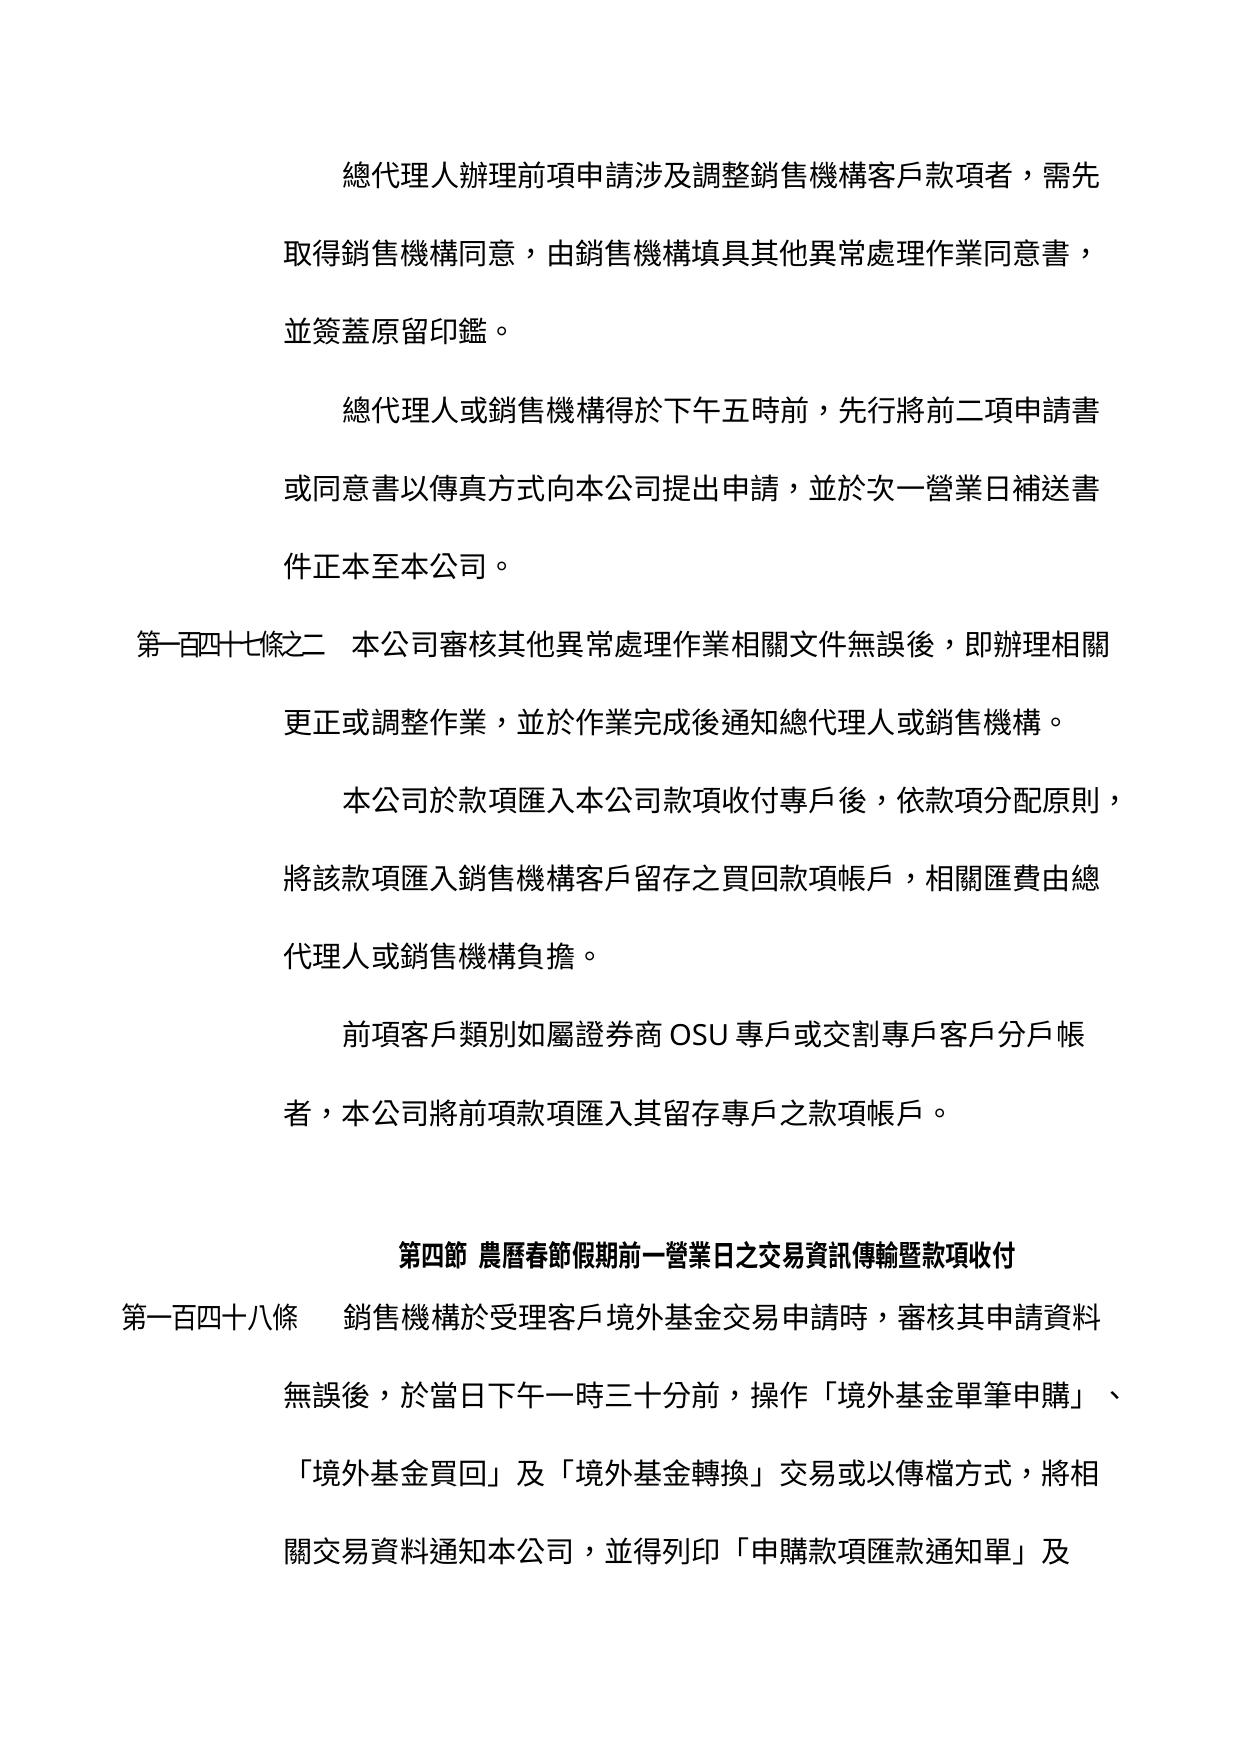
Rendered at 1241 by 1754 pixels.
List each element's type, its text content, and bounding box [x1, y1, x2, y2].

text 第一百四十八條 銷售機構於受理客戶境外基金交易申請時，審核其申請資料無誤後，於當日下午一時三十分前，操作「境外基金單筆申購」、「境外基金買回」及「境外基金轉換」交易或以傳檔方式，將相關交易資料通知本公司，並得列印「申購款項匯款通知單」及「境外基金交易申請資料」通知客戶。 [121, 1276, 1110, 1589]
text 總代理人辦理前項申請涉及調整銷售機構客戶款項者，需先取得銷售機構同意，由銷售機構填具其他異常處理作業同意書，並簽蓋原留印鑑。 [283, 135, 1110, 369]
text 第一百四十七條之二 本公司審核其他異常處理作業相關文件無誤後，即辦理相關更正或調整作業，並於作業完成後通知總代理人或銷售機構。 [136, 603, 1110, 760]
text 本公司於款項匯入本公司款項收付專戶後，依款項分配原則，將該款項匯入銷售機構客戶留存之買回款項帳戶，相關匯費由總代理人或銷售機構負擔。 [283, 760, 1110, 994]
text 總代理人或銷售機構得於下午五時前，先行將前二項申請書或同意書以傳真方式向本公司提出申請，並於次一營業日補送書件正本至本公司。 [283, 369, 1110, 603]
text 前項客戶類別如屬證券商OSU專戶或交割專戶客戶分戶帳者，本公司將前項款項匯入其留存專戶之款項帳戶。 [283, 994, 1110, 1150]
subtitle 第四節 農曆春節假期前一營業日之交易資訊傳輸暨款項收付 [398, 1228, 1110, 1276]
